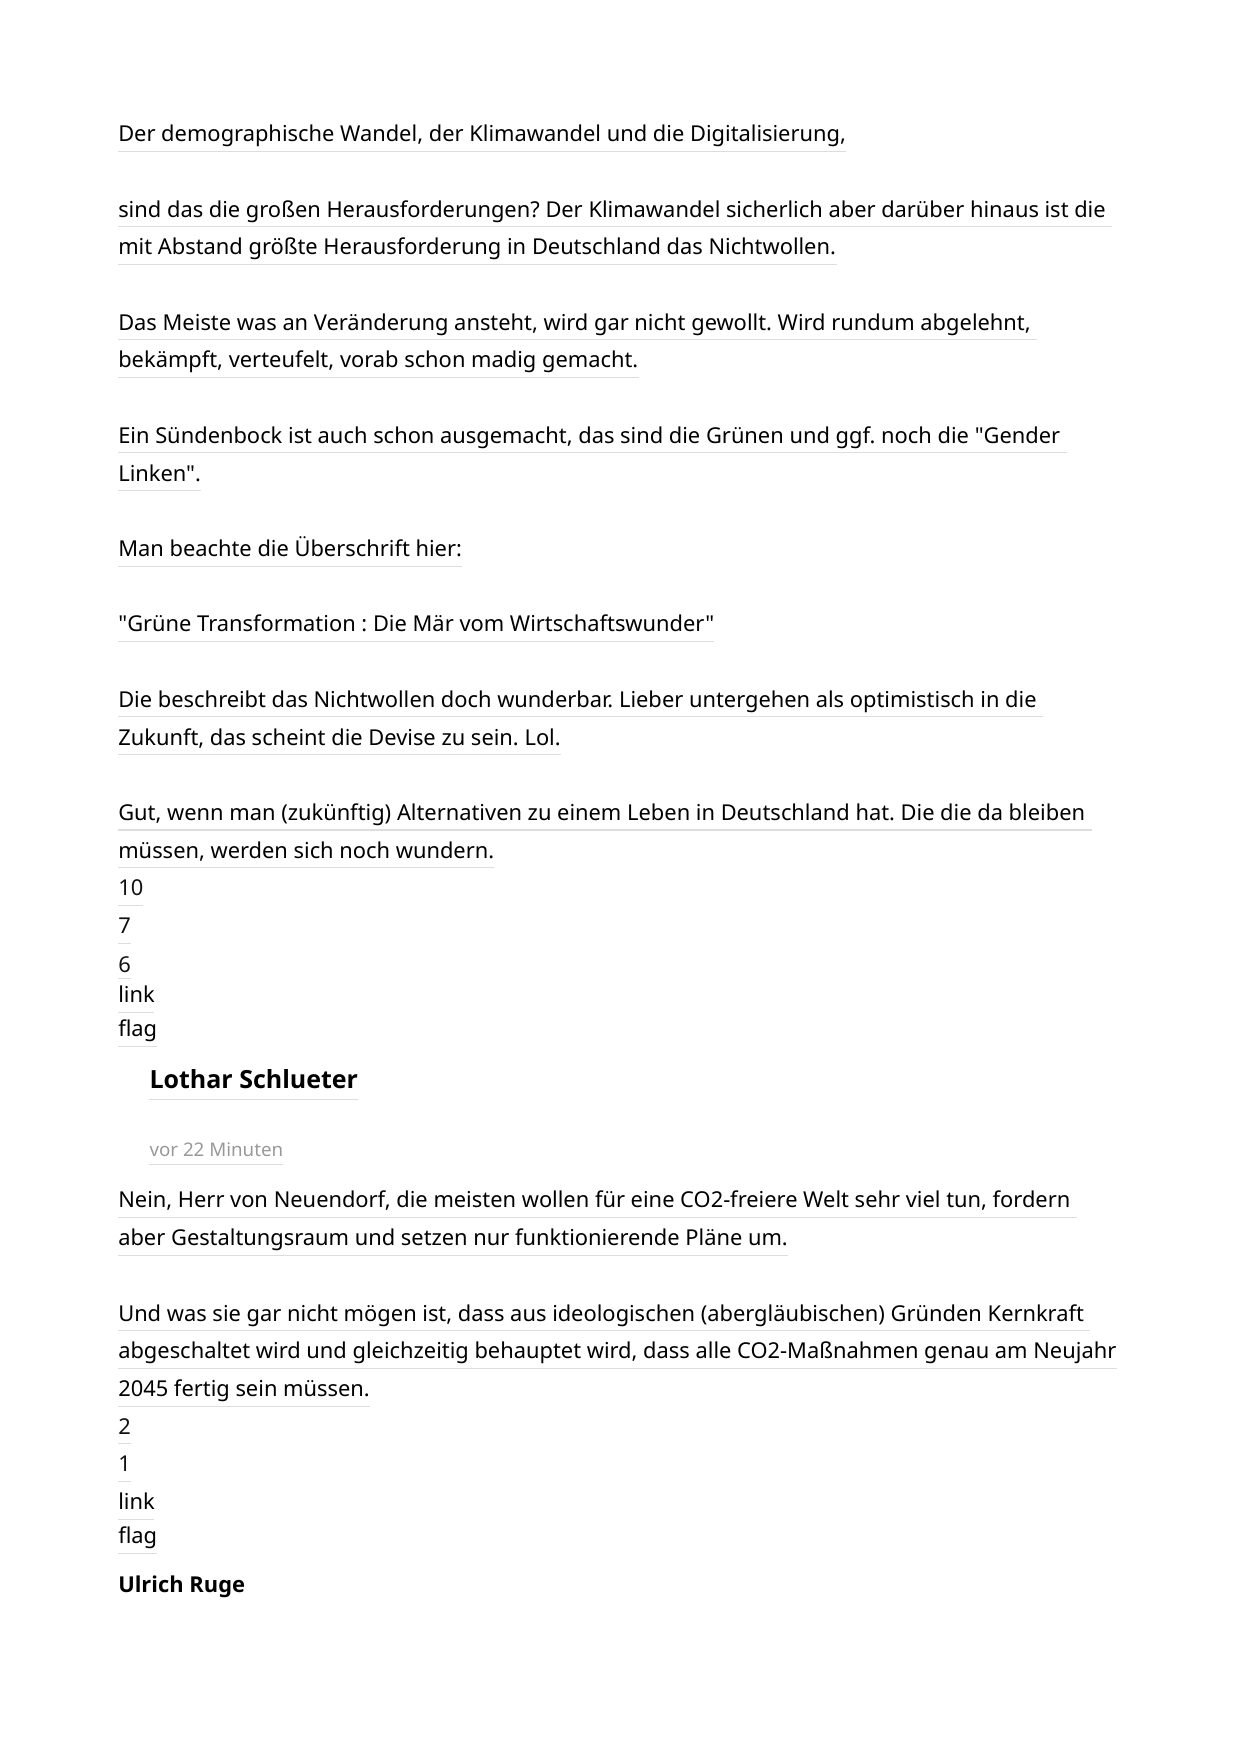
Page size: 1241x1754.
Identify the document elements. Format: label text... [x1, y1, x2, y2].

text 10 [118, 872, 1122, 906]
text 6 [118, 948, 1122, 979]
text vor 22 Minuten [149, 1136, 1117, 1165]
text link [118, 1486, 1122, 1520]
text flag [118, 1520, 1122, 1554]
text 7 [118, 910, 1122, 944]
text Der demographische Wandel, der Klimawandel und die Digitalisierung, sind das die großen Herausforderungen? Der Klimawandel sicherlich aber darüber hinaus ist die mit Abstand größte Herausforderung in Deutschland das Nichtwollen. Das Meiste was an Veränderung ansteht, wird gar nicht gewollt. Wird rundum abgelehnt, bekämpft, verteufelt, vorab schon madig gemacht. Ein Sündenbock ist auch schon ausgemacht, das sind die Grünen und ggf. noch die "Gender Linken". Man beachte die Überschrift hier: "Grüne Transformation : Die Mär vom Wirtschaftswunder" Die beschreibt das Nichtwollen doch wunderbar. Lieber untergehen als optimistisch in die Zukunft, das scheint die Devise zu sein. Lol. Gut, wenn man (zukünftig) Alternativen zu einem Leben in Deutschland hat. Die die da bleiben müssen, werden sich noch wundern. [118, 118, 1122, 868]
text flag [118, 1013, 1122, 1047]
text Nein, Herr von Neuendorf, die meisten wollen für eine CO2-freiere Welt sehr viel tun, fordern aber Gestaltungsraum und setzen nur funktionierende Pläne um. Und was sie gar nicht mögen ist, dass aus ideologischen (abergläubischen) Gründen Kernkraft abgeschaltet wird und gleichzeitig behauptet wird, dass alle CO2-Maßnahmen genau am Neujahr 2045 fertig sein müssen. [118, 1184, 1122, 1407]
text Lothar Schlueter [149, 1062, 1122, 1100]
text Ulrich Ruge [118, 1569, 1122, 1599]
text 2 [118, 1411, 1122, 1444]
text link [118, 979, 1122, 1013]
text 1 [118, 1448, 1122, 1482]
